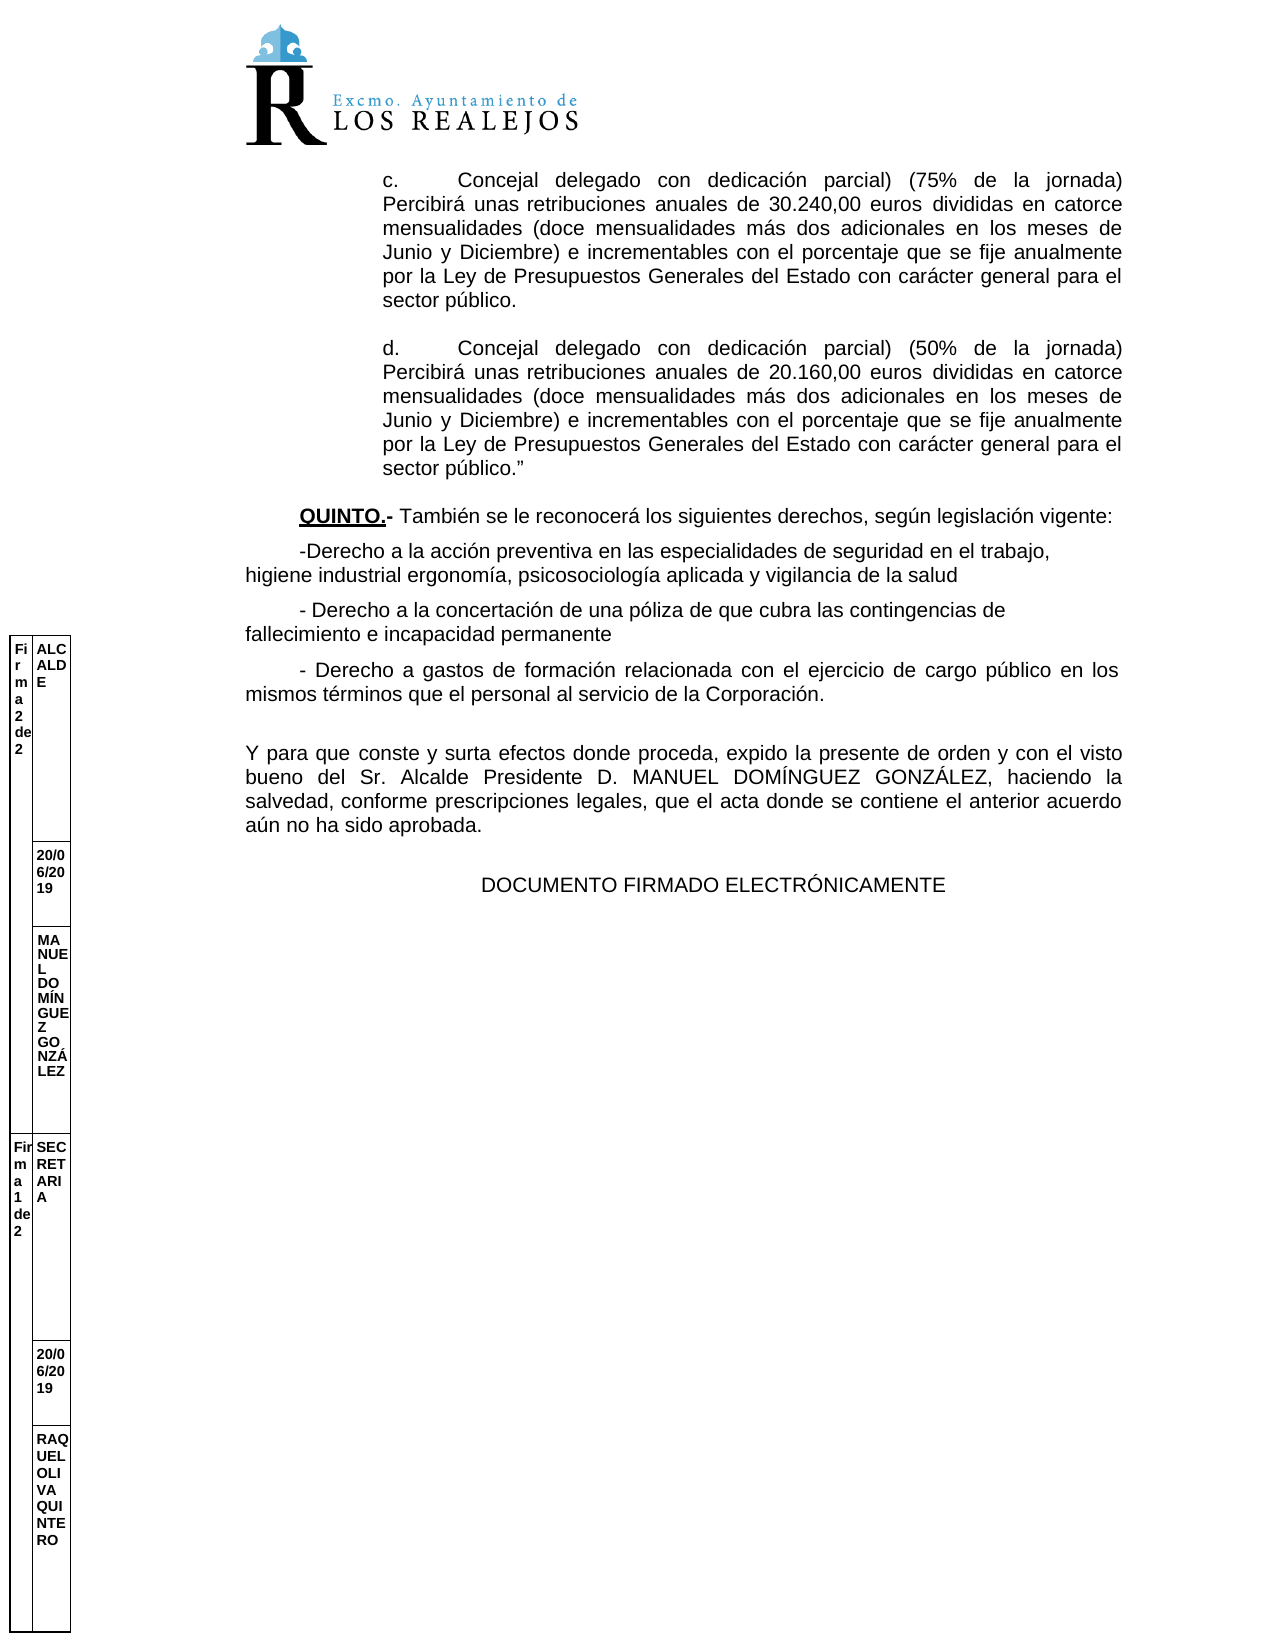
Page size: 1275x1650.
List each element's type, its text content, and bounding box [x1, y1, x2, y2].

list Concejal delegado con dedicación parcial) (75% de la jornada) Percibirá unas retribuciones anuales de 30.240,00 euros divididas en catorce mensualidades (doce mensualidades más dos adicionales en los meses de Junio y Diciembre) e incrementables con el porcentaje que se fije anualmente por la Ley de Presupuestos Generales del Estado con carácter general para el sector público. [382, 147, 1123, 312]
list Derecho a gastos de formación relacionada con el ejercicio de cargo público en los mismos términos que el personal al servicio de la Corporación. [245, 658, 1122, 706]
table_header Firma 2 de 2 [11, 636, 32, 1133]
text -Derecho a la acción preventiva en las especialidades de seguridad en el trabajo, higiene industrial ergonomía, psicosociología aplicada y vigilancia de la salud [245, 539, 1123, 587]
list Derecho a la concertación de una póliza de que cubra las contingencias de fallecimiento e incapacidad permanente [245, 598, 1123, 646]
table_cell 20/06/2019 [33, 842, 70, 926]
text Y para que conste y surta efectos donde proceda, expido la presente de orden y con el visto bueno del Sr. Alcalde Presidente D. MANUEL DOMÍNGUEZ GONZÁLEZ, haciendo la salvedad, conforme prescripciones legales, que el acta donde se contiene el anterior acuerdo aún no ha sido aprobada. [245, 741, 1123, 837]
table_cell 20/06/2019 [33, 1341, 70, 1425]
list Concejal delegado con dedicación parcial) (50% de la jornada) Percibirá unas retribuciones anuales de 20.160,00 euros divididas en catorce mensualidades (doce mensualidades más dos adicionales en los meses de Junio y Diciembre) e incrementables con el porcentaje que se fije anualmente por la Ley de Presupuestos Generales del Estado con carácter general para el sector público.” [382, 336, 1123, 479]
table_header ALCALDE [33, 636, 70, 841]
text QUINTO.- También se le reconocerá los siguientes derechos, según legislación vigente: [299, 503, 1275, 527]
table_cell Firma 1 de 2 [11, 1134, 32, 1631]
table_cell SECRETARIA [33, 1134, 70, 1340]
text DOCUMENTO FIRMADO ELECTRÓNICAMENTE [152, 872, 1275, 896]
table_cell RAQUEL OLIVA QUINTERO [33, 1426, 70, 1631]
table_cell MANUEL DOMÍNGUEZ GONZÁLEZ [33, 927, 70, 1133]
